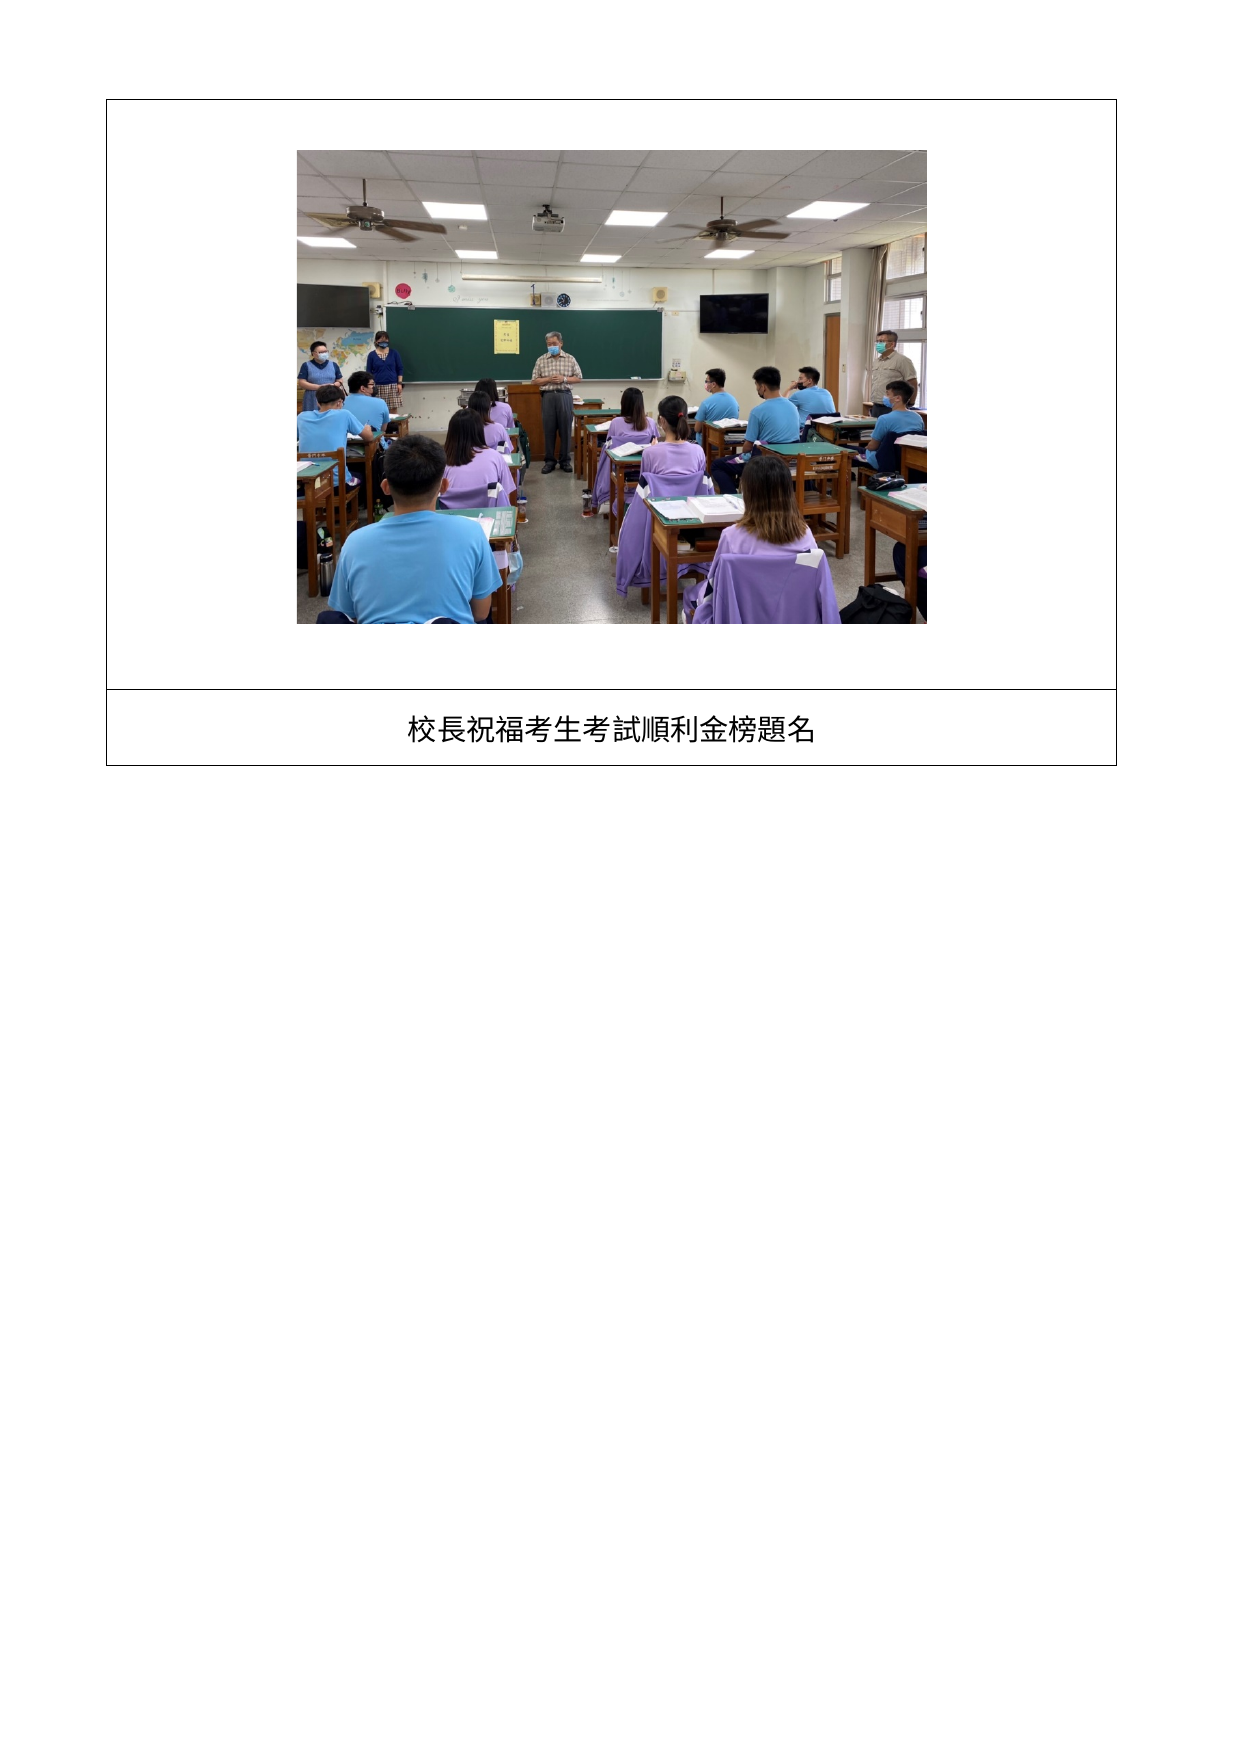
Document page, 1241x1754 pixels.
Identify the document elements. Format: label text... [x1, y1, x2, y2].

picture [296, 150, 927, 624]
table_cell [107, 100, 1116, 689]
table_cell 校長祝福考生考試順利金榜題名 [107, 690, 1116, 765]
